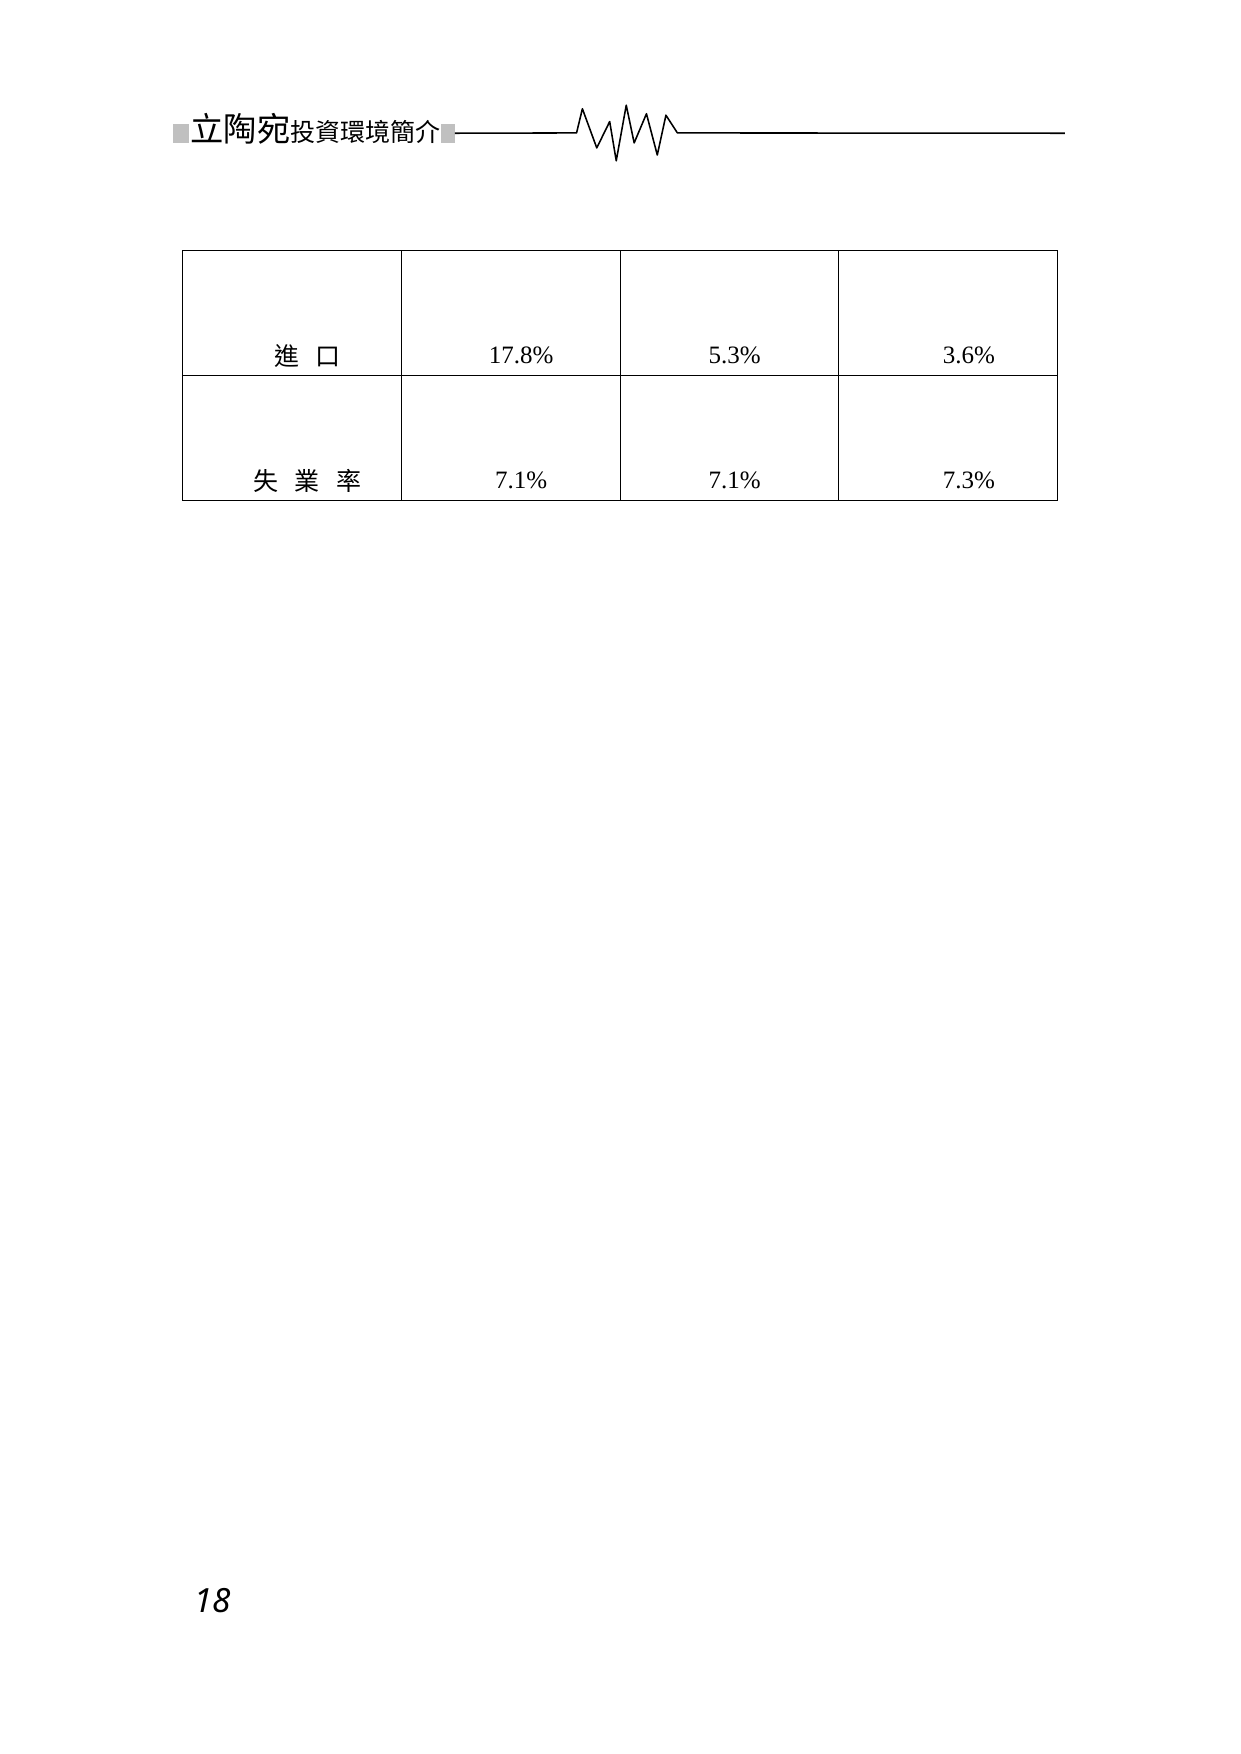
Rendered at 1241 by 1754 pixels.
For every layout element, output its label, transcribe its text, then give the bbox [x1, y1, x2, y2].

table_cell 17.8% [402, 251, 620, 375]
table_cell 3.6% [839, 251, 1057, 375]
table_cell 7.1% [621, 376, 838, 500]
table_cell 失業率 [183, 376, 401, 500]
table_cell 7.3% [839, 376, 1057, 500]
table_cell 進口 [183, 251, 401, 375]
table_cell 7.1% [402, 376, 620, 500]
table_cell 5.3% [621, 251, 838, 375]
